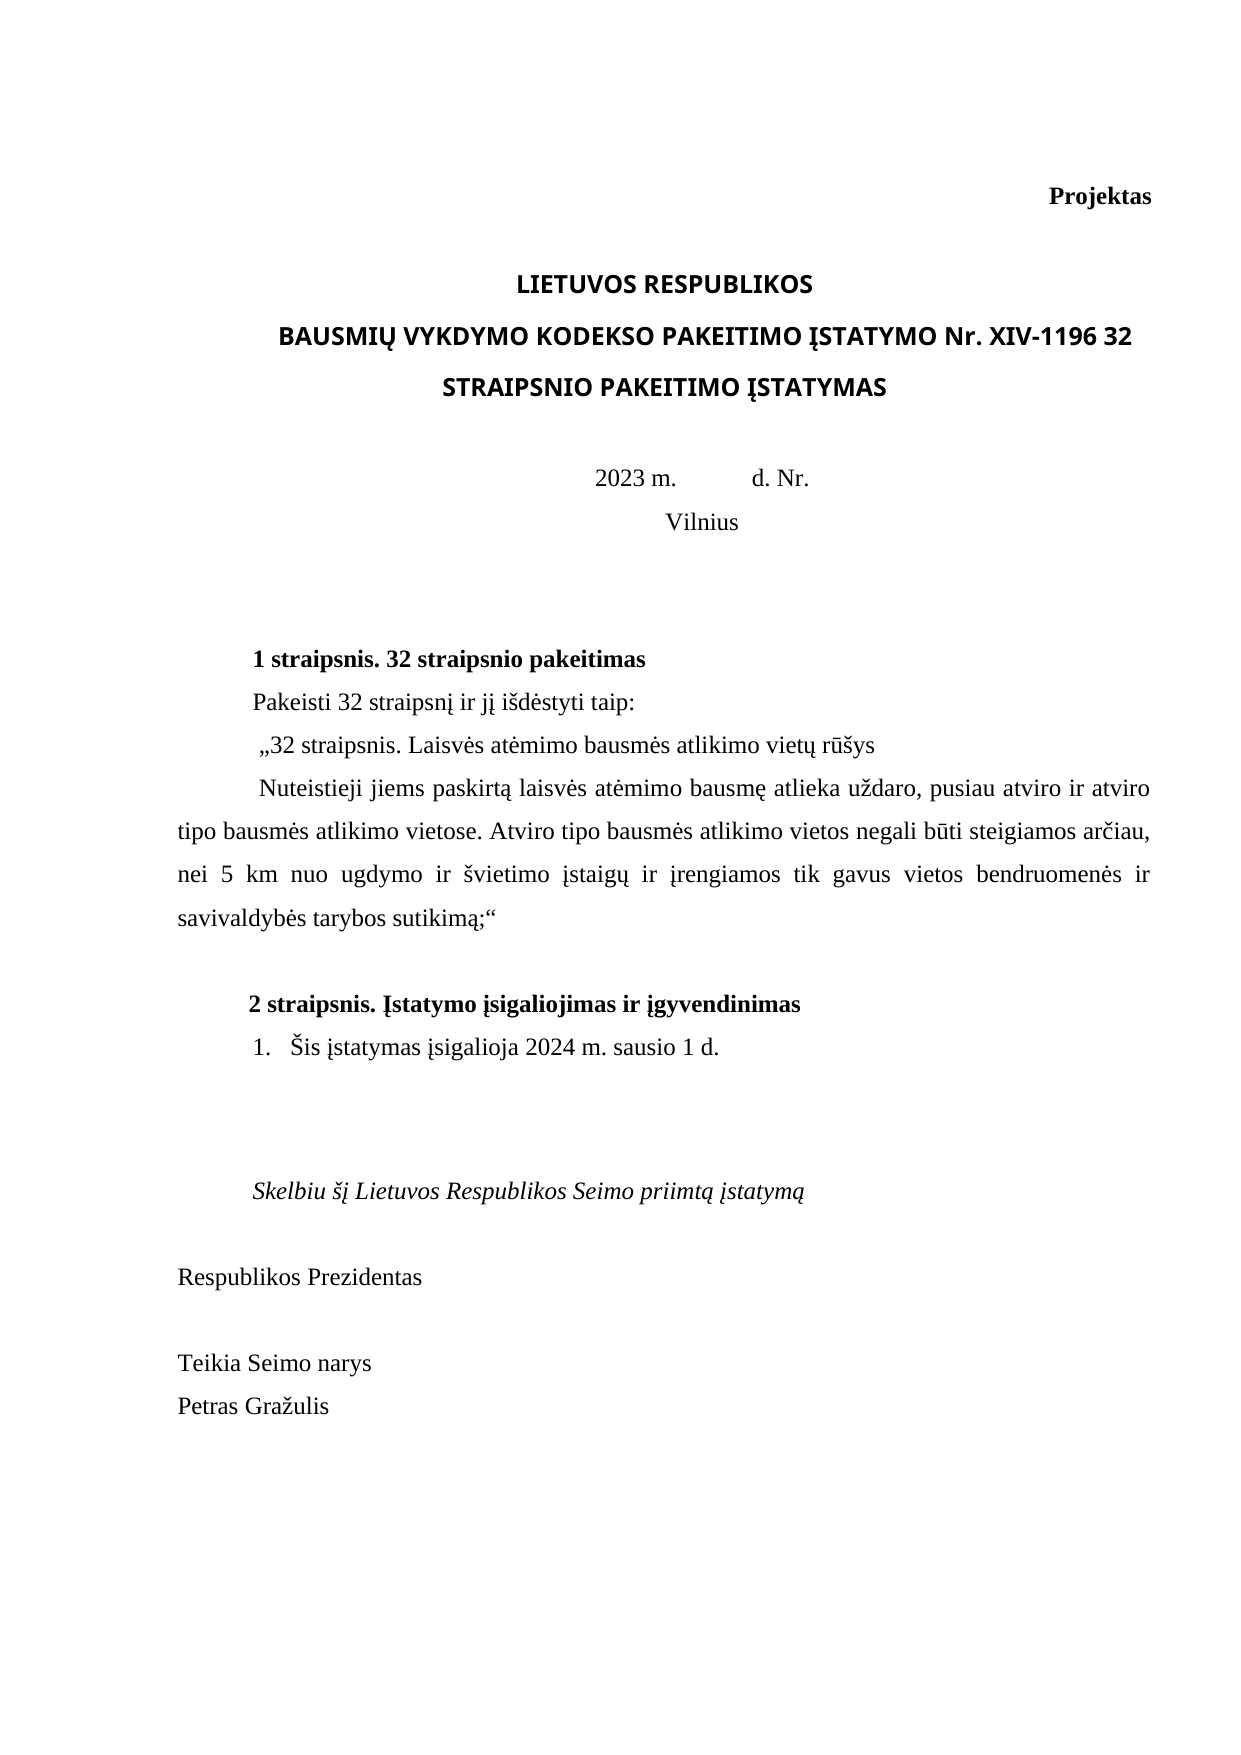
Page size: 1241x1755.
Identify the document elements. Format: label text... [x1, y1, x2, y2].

text 1 straipsnis. 32 straipsnio pakeitimas [177, 644, 1152, 673]
text Respublikos Prezidentas [177, 1262, 1152, 1291]
text Petras Gražulis [177, 1391, 1152, 1420]
text BAUSMIŲ VYKDYMO KODEKSO PAKEITIMO ĮSTATYMO Nr. XIV-1196 32 STRAIPSNIO PAKEITIMO ĮSTATYMAS [177, 318, 1152, 403]
text 2 straipsnis. Įstatymo įsigaliojimas ir įgyvendinimas [177, 989, 1152, 1018]
text Nuteistieji jiems paskirtą laisvės atėmimo bausmę atlieka uždaro, pusiau atviro ir atviro tipo bausmės atlikimo vietose. Atviro tipo bausmės atlikimo vietos negali būti steigiamos arčiau, nei 5 km nuo ugdymo ir švietimo įstaigų ir įrengiamos tik gavus vietos bendruomenės ir savivaldybės tarybos sutikimą;“ [177, 773, 1152, 931]
text LIETUVOS RESPUBLIKOS [177, 267, 1152, 301]
text Projektas [177, 181, 1152, 210]
text 2023 m. d. Nr. [177, 463, 1152, 492]
text Vilnius [177, 507, 1152, 535]
text Skelbiu šį Lietuvos Respublikos Seimo priimtą įstatymą [177, 1176, 1152, 1204]
text Teikia Seimo narys [177, 1348, 1152, 1377]
text Pakeisti 32 straipsnį ir jį išdėstyti taip: [177, 687, 1152, 716]
text „32 straipsnis. Laisvės atėmimo bausmės atlikimo vietų rūšys [177, 730, 1152, 759]
text 1. Šis įstatymas įsigalioja 2024 m. sausio 1 d. [252, 1032, 1152, 1061]
